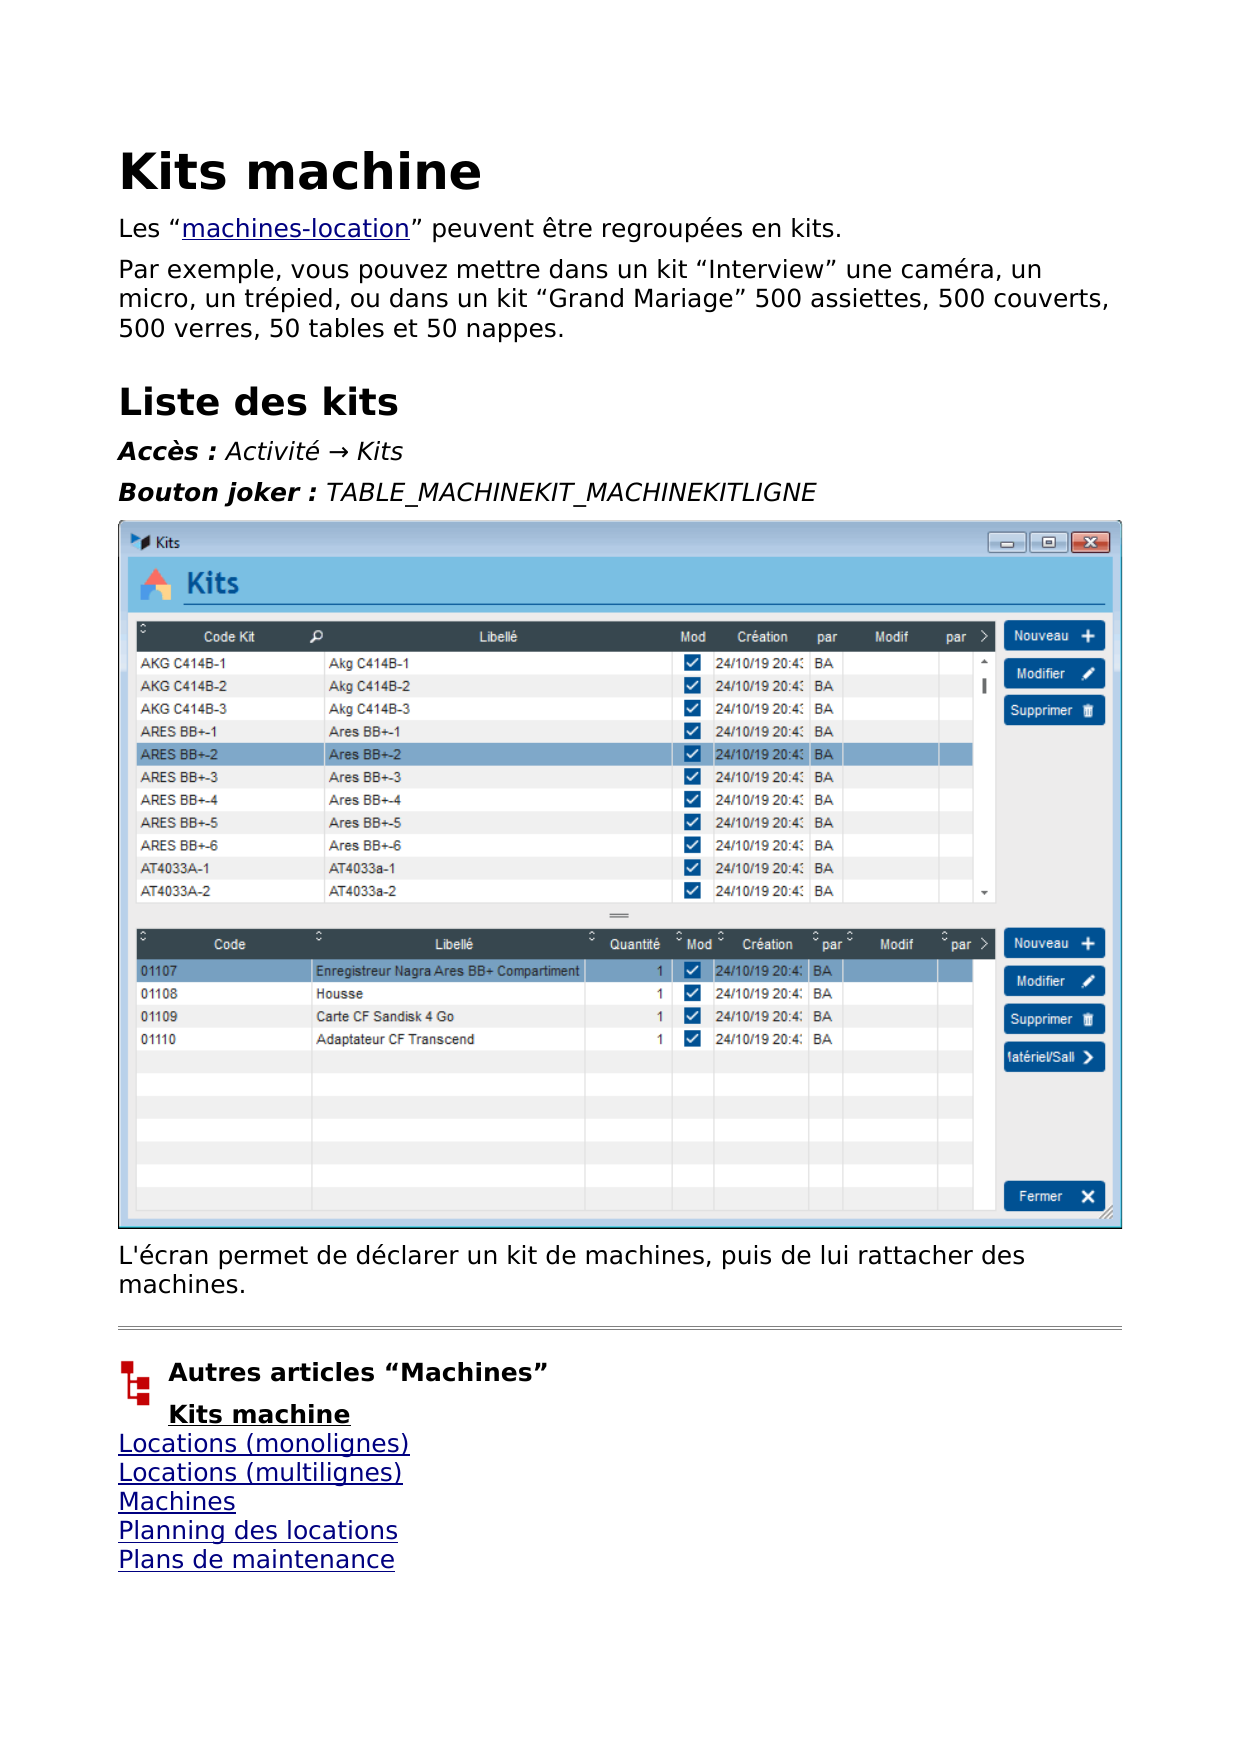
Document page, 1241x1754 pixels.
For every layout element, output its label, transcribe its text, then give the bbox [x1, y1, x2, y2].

picture [118, 1358, 169, 1409]
subtitle Kits machine [118, 143, 1122, 201]
text L'écran permet de déclarer un kit de machines, puis de lui rattacher des machines. [118, 1241, 1122, 1299]
text Kits machine Locations (monolignes) Locations (multilignes) Machines Planning des locations Plans de maintenance [118, 1400, 1122, 1604]
text Accès : Activité → Kits [118, 437, 1122, 466]
text Bouton joker : TABLE_MACHINEKIT_MACHINEKITLIGNE [118, 478, 1122, 507]
picture [118, 520, 1123, 1229]
subtitle Liste des kits [118, 381, 1122, 424]
text Par exemple, vous pouvez mettre dans un kit “Interview” une caméra, un micro, un trépied, ou dans un kit “Grand Mariage” 500 assiettes, 500 couverts, 500 verres, 50 tables et 50 nappes. [118, 256, 1122, 343]
text Autres articles “Machines” [169, 1358, 1122, 1387]
text Les “machines-location” peuvent être regroupées en kits. [118, 214, 1122, 243]
